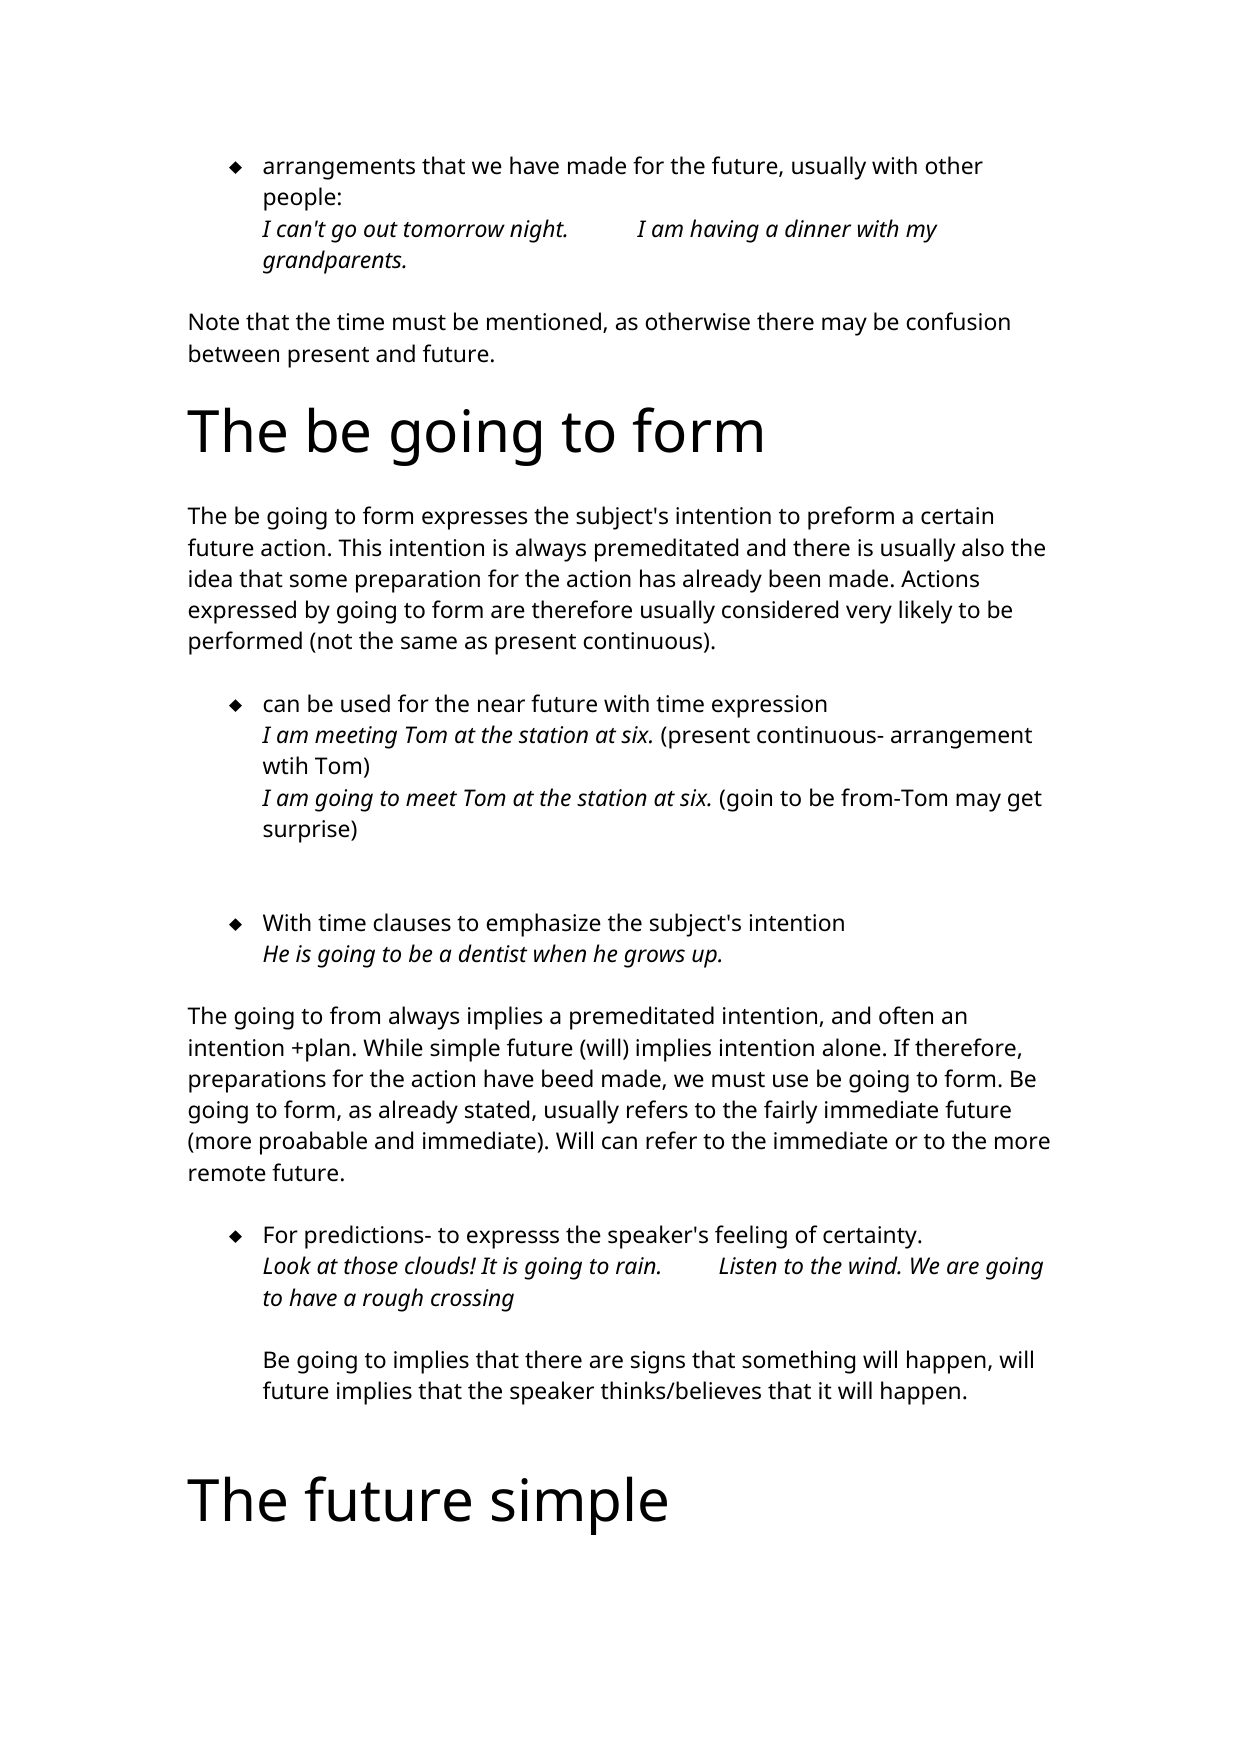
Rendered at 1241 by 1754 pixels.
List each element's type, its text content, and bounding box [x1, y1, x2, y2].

list He is going to be a dentist when he grows up. [262, 938, 1053, 969]
list For predictions- to expresss the speaker's feeling of certainty. [229, 1219, 1053, 1250]
list With time clauses to emphasize the subject's intention [229, 907, 1053, 938]
subtitle The future simple [187, 1459, 1053, 1538]
list Look at those clouds! It is going to rain. Listen to the wind. We are going to have a rough crossing [262, 1250, 1053, 1313]
list arrangements that we have made for the future, usually with other people: [229, 150, 1053, 212]
list Be going to implies that there are signs that something will happen, will future implies that the speaker thinks/believes that it will happen. [262, 1344, 1053, 1407]
list I am meeting Tom at the station at six. (present continuous- arrangement wtih Tom) [262, 719, 1053, 782]
text The be going to form expresses the subject's intention to preform a certain future action. This intention is always premeditated and there is usually also the idea that some preparation for the action has already been made. Actions expressed by going to form are therefore usually considered very likely to be performed (not the same as present continuous). [187, 500, 1053, 657]
text Note that the time must be mentioned, as otherwise there may be confusion between present and future. [187, 306, 1053, 369]
subtitle The be going to form [187, 389, 1053, 469]
list I am going to meet Tom at the station at six. (goin to be from-Tom may get surprise) [262, 782, 1053, 844]
list I can't go out tomorrow night. I am having a dinner with my grandparents. [262, 212, 1053, 275]
text The going to from always implies a premeditated intention, and often an intention +plan. While simple future (will) implies intention alone. If therefore, preparations for the action have beed made, we must use be going to form. Be going to form, as already stated, usually refers to the fairly immediate future (more proabable and immediate). Will can refer to the immediate or to the more remote future. [187, 1000, 1053, 1188]
list can be used for the near future with time expression [229, 688, 1053, 719]
